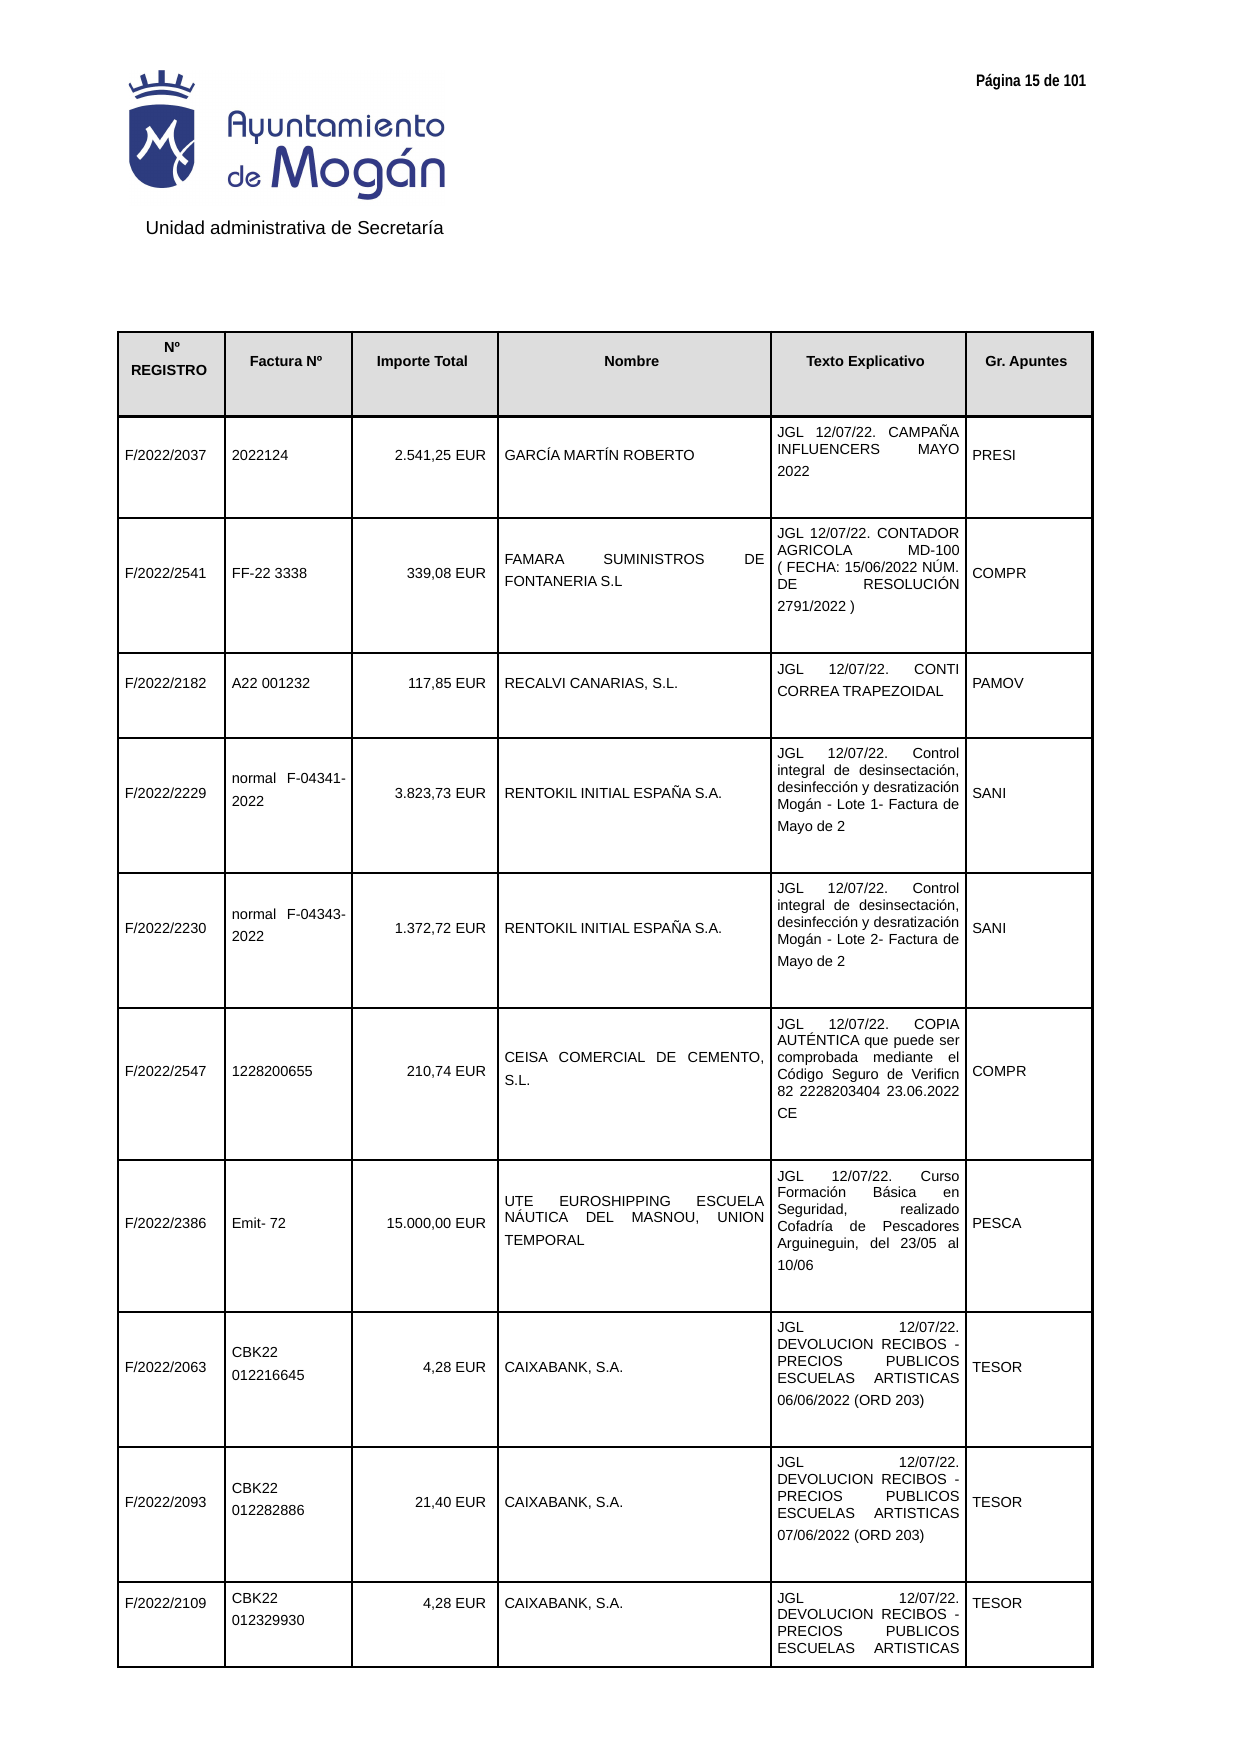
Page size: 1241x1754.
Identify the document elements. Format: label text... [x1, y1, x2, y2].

table_cell GARCÍA MARTÍN ROBERTO [499, 418, 770, 517]
table_cell F/2022/2547 [119, 1009, 224, 1159]
table_cell CAIXABANK, S.A. [499, 1583, 770, 1666]
table_cell JGL 12/07/22. COPIA AUTÉNTICA que puede ser comprobada mediante el Código Seguro de Verificn 82 2228203404 23.06.2022 CE [772, 1009, 965, 1159]
table_header Factura Nº [226, 333, 351, 415]
table_cell PAMOV [967, 654, 1091, 737]
table_cell CAIXABANK, S.A. [499, 1313, 770, 1446]
table_cell COMPR [967, 1009, 1091, 1159]
table_header Gr. Apuntes [967, 333, 1091, 415]
picture [128, 70, 445, 206]
table_cell F/2022/2230 [119, 874, 224, 1007]
table_cell FF-22 3338 [226, 519, 351, 652]
table_cell JGL 12/07/22. Control integral de desinsectación, desinfección y desratización Mogán - Lote 2- Factura de Mayo de 2 [772, 874, 965, 1007]
table_cell F/2022/2182 [119, 654, 224, 737]
table_cell CEISA COMERCIAL DE CEMENTO, S.L. [499, 1009, 770, 1159]
table_cell CBK22 012216645 [226, 1313, 351, 1446]
table_cell TESOR [967, 1313, 1091, 1446]
table_cell Emit- 72 [226, 1161, 351, 1311]
table_cell F/2022/2037 [119, 418, 224, 517]
table_cell RENTOKIL INITIAL ESPAÑA S.A. [499, 739, 770, 872]
table_cell 2022124 [226, 418, 351, 517]
table_cell JGL 12/07/22. CONTI CORREA TRAPEZOIDAL [772, 654, 965, 737]
table_cell 4,28 EUR [353, 1583, 497, 1666]
table_cell RENTOKIL INITIAL ESPAÑA S.A. [499, 874, 770, 1007]
table_cell normal F-04343-2022 [226, 874, 351, 1007]
table_cell JGL 12/07/22. Control integral de desinsectación, desinfección y desratización Mogán - Lote 1- Factura de Mayo de 2 [772, 739, 965, 872]
table_cell COMPR [967, 519, 1091, 652]
table_cell 339,08 EUR [353, 519, 497, 652]
table_cell UTE EUROSHIPPING ESCUELA NÁUTICA DEL MASNOU, UNION TEMPORAL [499, 1161, 770, 1311]
table_cell JGL 12/07/22. DEVOLUCION RECIBOS - PRECIOS PUBLICOS ESCUELAS ARTISTICAS 06/06/2022 (ORD 203) [772, 1313, 965, 1446]
table_cell PESCA [967, 1161, 1091, 1311]
table_header Importe Total [353, 333, 497, 415]
table_header Texto Explicativo [772, 333, 965, 415]
table_header Nombre [499, 333, 770, 415]
table_cell JGL 12/07/22. CONTADOR AGRICOLA MD-100 ( FECHA: 15/06/2022 NÚM. DE RESOLUCIÓN 2791/2022 ) [772, 519, 965, 652]
table_cell 4,28 EUR [353, 1313, 497, 1446]
table_cell SANI [967, 739, 1091, 872]
table_cell JGL 12/07/22. DEVOLUCION RECIBOS - PRECIOS PUBLICOS ESCUELAS ARTISTICAS [772, 1583, 965, 1666]
table_header Nº REGISTRO [119, 333, 224, 415]
table_cell RECALVI CANARIAS, S.L. [499, 654, 770, 737]
table_cell F/2022/2109 [119, 1583, 224, 1666]
table_cell TESOR [967, 1448, 1091, 1581]
table_cell SANI [967, 874, 1091, 1007]
table_cell JGL 12/07/22. DEVOLUCION RECIBOS - PRECIOS PUBLICOS ESCUELAS ARTISTICAS 07/06/2022 (ORD 203) [772, 1448, 965, 1581]
table_cell TESOR [967, 1583, 1091, 1666]
table_cell 210,74 EUR [353, 1009, 497, 1159]
table_cell 117,85 EUR [353, 654, 497, 737]
table_cell F/2022/2541 [119, 519, 224, 652]
table_cell CBK22 012329930 [226, 1583, 351, 1666]
table_cell JGL 12/07/22. CAMPAÑA INFLUENCERS MAYO 2022 [772, 418, 965, 517]
table_cell F/2022/2063 [119, 1313, 224, 1446]
table_cell 2.541,25 EUR [353, 418, 497, 517]
table_cell normal F-04341-2022 [226, 739, 351, 872]
table_cell F/2022/2229 [119, 739, 224, 872]
table_cell CAIXABANK, S.A. [499, 1448, 770, 1581]
table_cell FAMARA SUMINISTROS DE FONTANERIA S.L [499, 519, 770, 652]
table_cell F/2022/2093 [119, 1448, 224, 1581]
table_cell F/2022/2386 [119, 1161, 224, 1311]
table_cell 1.372,72 EUR [353, 874, 497, 1007]
table_cell A22 001232 [226, 654, 351, 737]
table_cell 21,40 EUR [353, 1448, 497, 1581]
table_cell 1228200655 [226, 1009, 351, 1159]
table_cell CBK22 012282886 [226, 1448, 351, 1581]
table_cell 3.823,73 EUR [353, 739, 497, 872]
table_cell JGL 12/07/22. Curso Formación Básica en Seguridad, realizado Cofadría de Pescadores Arguineguin, del 23/05 al 10/06 [772, 1161, 965, 1311]
table_cell 15.000,00 EUR [353, 1161, 497, 1311]
table_cell PRESI [967, 418, 1091, 517]
